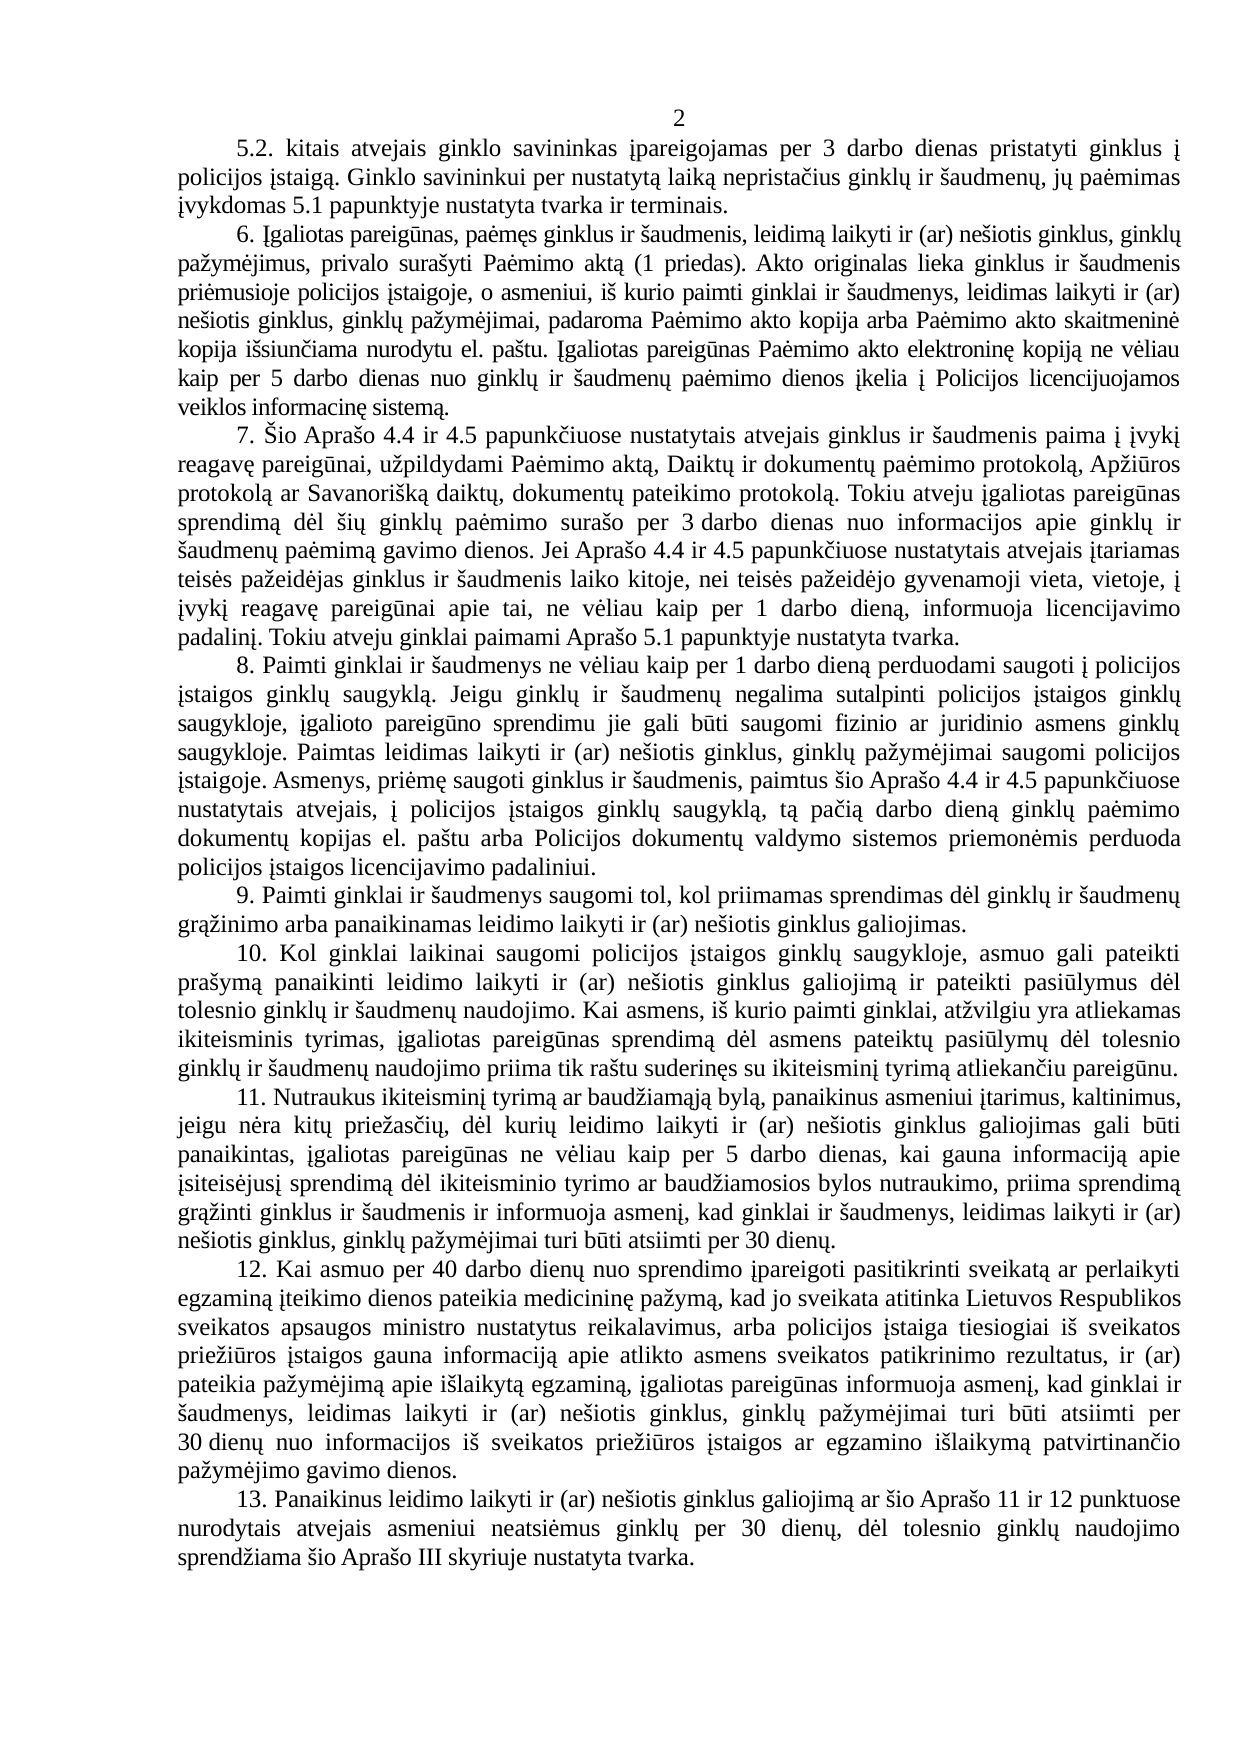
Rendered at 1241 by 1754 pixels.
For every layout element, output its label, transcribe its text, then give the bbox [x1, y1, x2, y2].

text 6. Įgaliotas pareigūnas, paėmęs ginklus ir šaudmenis, leidimą laikyti ir (ar) nešiotis ginklus, ginklų pažymėjimus, privalo surašyti Paėmimo aktą (1 priedas). Akto originalas lieka ginklus ir šaudmenis priėmusioje policijos įstaigoje, o asmeniui, iš kurio paimti ginklai ir šaudmenys, leidimas laikyti ir (ar) nešiotis ginklus, ginklų pažymėjimai, padaroma Paėmimo akto kopija arba Paėmimo akto skaitmeninė kopija išsiunčiama nurodytu el. paštu. Įgaliotas pareigūnas Paėmimo akto elektroninę kopiją ne vėliau kaip per 5 darbo dienas nuo ginklų ir šaudmenų paėmimo dienos įkelia į Policijos licencijuojamos veiklos informacinę sistemą. [177, 219, 1181, 420]
text 12. Kai asmuo per 40 darbo dienų nuo sprendimo įpareigoti pasitikrinti sveikatą ar perlaikyti egzaminą įteikimo dienos pateikia medicininę pažymą, kad jo sveikata atitinka Lietuvos Respublikos sveikatos apsaugos ministro nustatytus reikalavimus, arba policijos įstaiga tiesiogiai iš sveikatos priežiūros įstaigos gauna informaciją apie atlikto asmens sveikatos patikrinimo rezultatus, ir (ar) pateikia pažymėjimą apie išlaikytą egzaminą, įgaliotas pareigūnas informuoja asmenį, kad ginklai ir šaudmenys, leidimas laikyti ir (ar) nešiotis ginklus, ginklų pažymėjimai turi būti atsiimti per 30 dienų nuo informacijos iš sveikatos priežiūros įstaigos ar egzamino išlaikymą patvirtinančio pažymėjimo gavimo dienos. [177, 1254, 1181, 1484]
text 7. Šio Aprašo 4.4 ir 4.5 papunkčiuose nustatytais atvejais ginklus ir šaudmenis paima į įvykį reagavę pareigūnai, užpildydami Paėmimo aktą, Daiktų ir dokumentų paėmimo protokolą, Apžiūros protokolą ar Savanorišką daiktų, dokumentų pateikimo protokolą. Tokiu atveju įgaliotas pareigūnas sprendimą dėl šių ginklų paėmimo surašo per 3 darbo dienas nuo informacijos apie ginklų ir šaudmenų paėmimą gavimo dienos. Jei Aprašo 4.4 ir 4.5 papunkčiuose nustatytais atvejais įtariamas teisės pažeidėjas ginklus ir šaudmenis laiko kitoje, nei teisės pažeidėjo gyvenamoji vieta, vietoje, į įvykį reagavę pareigūnai apie tai, ne vėliau kaip per 1 darbo dieną, informuoja licencijavimo padalinį. Tokiu atveju ginklai paimami Aprašo 5.1 papunktyje nustatyta tvarka. [177, 420, 1181, 650]
text 9. Paimti ginklai ir šaudmenys saugomi tol, kol priimamas sprendimas dėl ginklų ir šaudmenų grąžinimo arba panaikinamas leidimo laikyti ir (ar) nešiotis ginklus galiojimas. [177, 880, 1181, 938]
text 13. Panaikinus leidimo laikyti ir (ar) nešiotis ginklus galiojimą ar šio Aprašo 11 ir 12 punktuose nurodytais atvejais asmeniui neatsiėmus ginklų per 30 dienų, dėl tolesnio ginklų naudojimo sprendžiama šio Aprašo III skyriuje nustatyta tvarka. [177, 1484, 1181, 1570]
text 11. Nutraukus ikiteisminį tyrimą ar baudžiamąją bylą, panaikinus asmeniui įtarimus, kaltinimus, jeigu nėra kitų priežasčių, dėl kurių leidimo laikyti ir (ar) nešiotis ginklus galiojimas gali būti panaikintas, įgaliotas pareigūnas ne vėliau kaip per 5 darbo dienas, kai gauna informaciją apie įsiteisėjusį sprendimą dėl ikiteisminio tyrimo ar baudžiamosios bylos nutraukimo, priima sprendimą grąžinti ginklus ir šaudmenis ir informuoja asmenį, kad ginklai ir šaudmenys, leidimas laikyti ir (ar) nešiotis ginklus, ginklų pažymėjimai turi būti atsiimti per 30 dienų. [177, 1082, 1181, 1254]
text 10. Kol ginklai laikinai saugomi policijos įstaigos ginklų saugykloje, asmuo gali pateikti prašymą panaikinti leidimo laikyti ir (ar) nešiotis ginklus galiojimą ir pateikti pasiūlymus dėl tolesnio ginklų ir šaudmenų naudojimo. Kai asmens, iš kurio paimti ginklai, atžvilgiu yra atliekamas ikiteisminis tyrimas, įgaliotas pareigūnas sprendimą dėl asmens pateiktų pasiūlymų dėl tolesnio ginklų ir šaudmenų naudojimo priima tik raštu suderinęs su ikiteisminį tyrimą atliekančiu pareigūnu. [177, 938, 1181, 1082]
text 8. Paimti ginklai ir šaudmenys ne vėliau kaip per 1 darbo dieną perduodami saugoti į policijos įstaigos ginklų saugyklą. Jeigu ginklų ir šaudmenų negalima sutalpinti policijos įstaigos ginklų saugykloje, įgalioto pareigūno sprendimu jie gali būti saugomi fizinio ar juridinio asmens ginklų saugykloje. Paimtas leidimas laikyti ir (ar) nešiotis ginklus, ginklų pažymėjimai saugomi policijos įstaigoje. Asmenys, priėmę saugoti ginklus ir šaudmenis, paimtus šio Aprašo 4.4 ir 4.5 papunkčiuose nustatytais atvejais, į policijos įstaigos ginklų saugyklą, tą pačią darbo dieną ginklų paėmimo dokumentų kopijas el. paštu arba Policijos dokumentų valdymo sistemos priemonėmis perduoda policijos įstaigos licencijavimo padaliniui. [177, 650, 1181, 880]
text 5.2. kitais atvejais ginklo savininkas įpareigojamas per 3 darbo dienas pristatyti ginklus į policijos įstaigą. Ginklo savininkui per nustatytą laiką nepristačius ginklų ir šaudmenų, jų paėmimas įvykdomas 5.1 papunktyje nustatyta tvarka ir terminais. [177, 133, 1181, 219]
